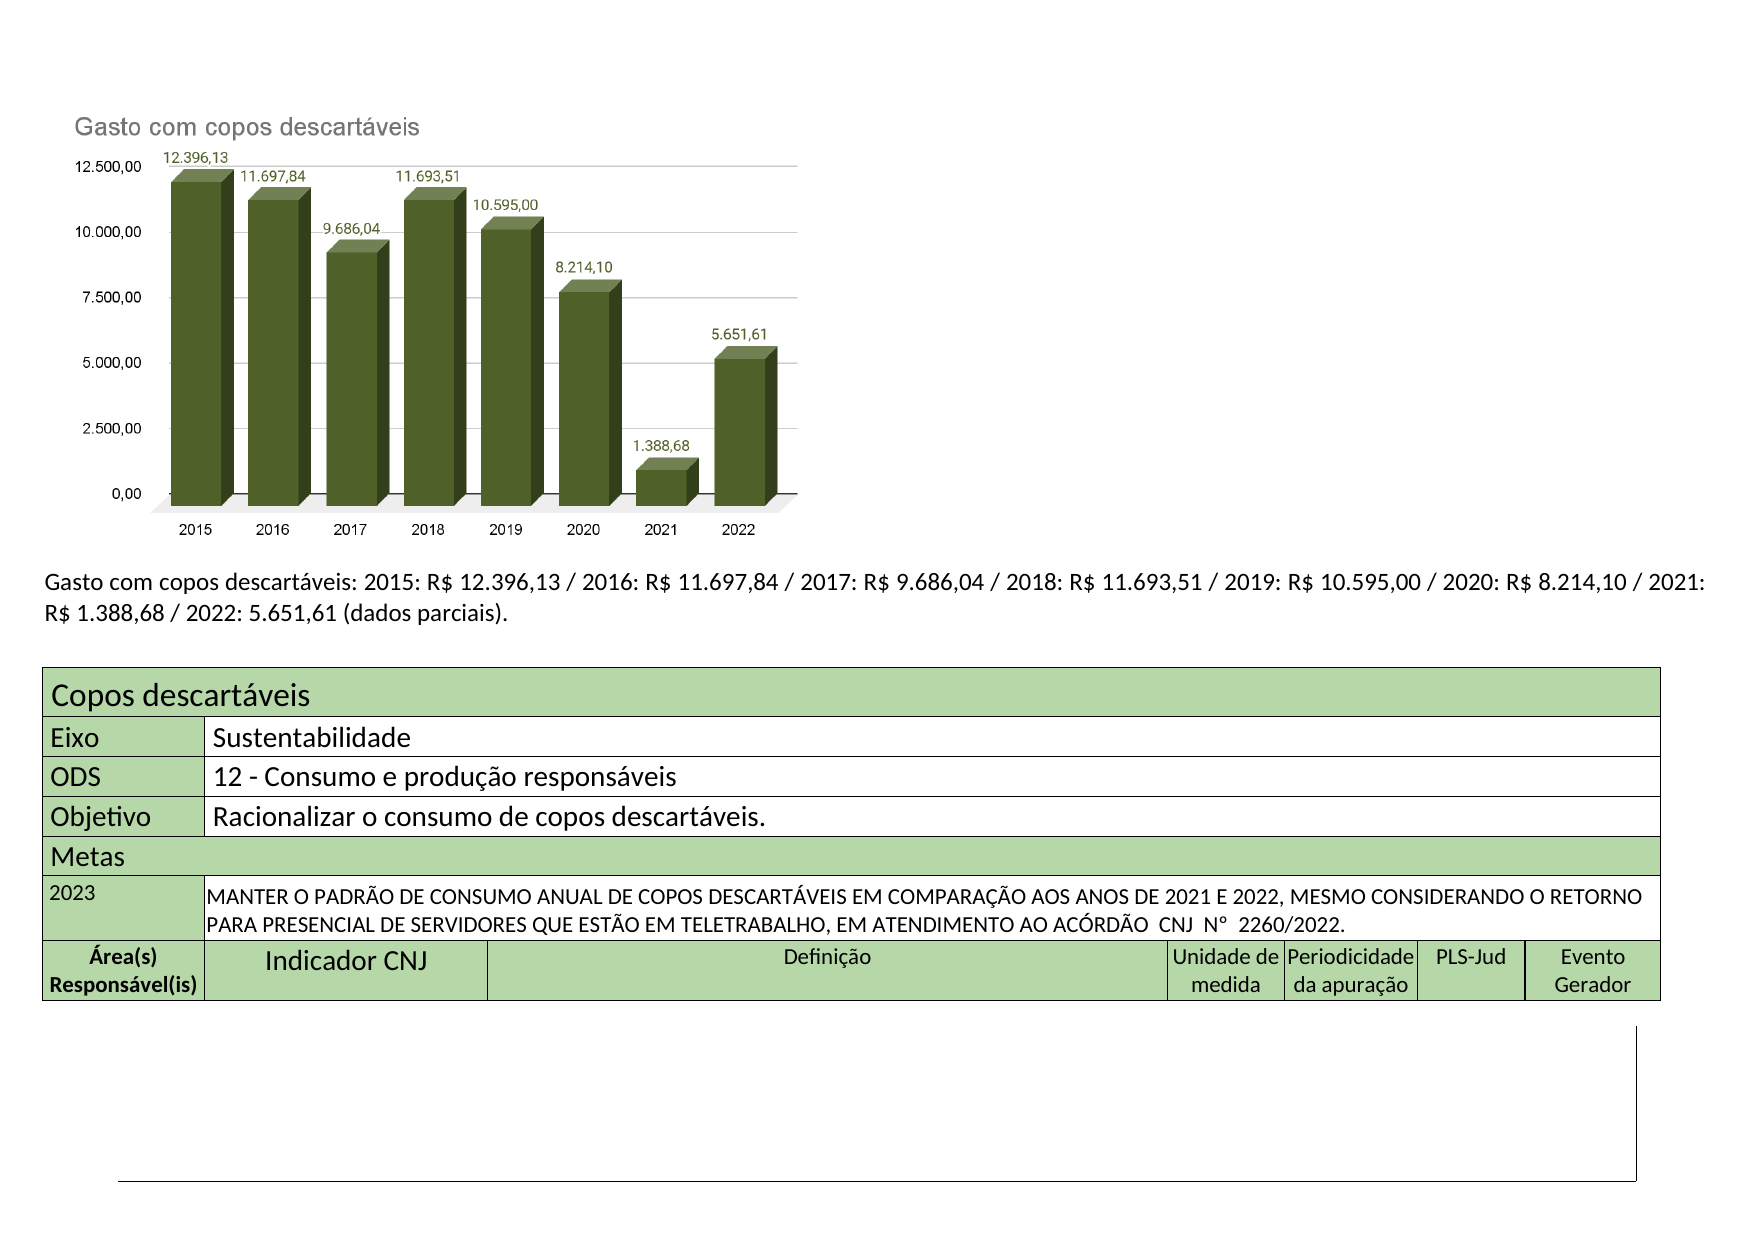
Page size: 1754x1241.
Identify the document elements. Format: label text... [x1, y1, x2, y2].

table_cell Eixo [43, 717, 204, 756]
table_header Copos descartáveis [43, 668, 1660, 716]
table_cell Área(s) Responsável(is) [43, 941, 204, 1000]
table_cell PLS-Jud [1418, 941, 1524, 1000]
table_cell 2023 [43, 876, 204, 940]
table_cell ODS [43, 757, 204, 796]
table_cell Manter o padrão de consumo anual de copos descartáveis em comparação aos anos de 2021 e 2022, mesmo considerando o retorno para presencial de servidores que estão em teletrabalho, em atendimento ao Acórdão CNJ nº 2260/2022. [205, 876, 1660, 940]
table_cell Periodicidade da apuração [1285, 941, 1417, 1000]
table_cell Objetivo [43, 797, 204, 836]
table_cell 12 - Consumo e produção responsáveis [205, 757, 1660, 796]
table_cell Racionalizar o consumo de copos descartáveis. [205, 797, 1660, 836]
table_cell Metas [43, 837, 1660, 875]
table_cell Unidade de medida [1168, 941, 1284, 1000]
text Gasto com copos descartáveis: 2015: R$ 12.396,13 / 2016: R$ 11.697,84 / 2017: R$ 9.686,04 / 2018: R$ 11.693,51 / 2019: R$ 10.595,00 / 2020: R$ 8.214,10 / 2021: R$ 1.388,68 / 2022: 5.651,61 (dados parciais). [44, 566, 1712, 627]
table_cell Sustentabilidade [205, 717, 1660, 756]
table_cell Evento Gerador [1526, 941, 1660, 1000]
table_cell Indicador CNJ [205, 941, 487, 1000]
table_cell Definição [488, 941, 1167, 1000]
